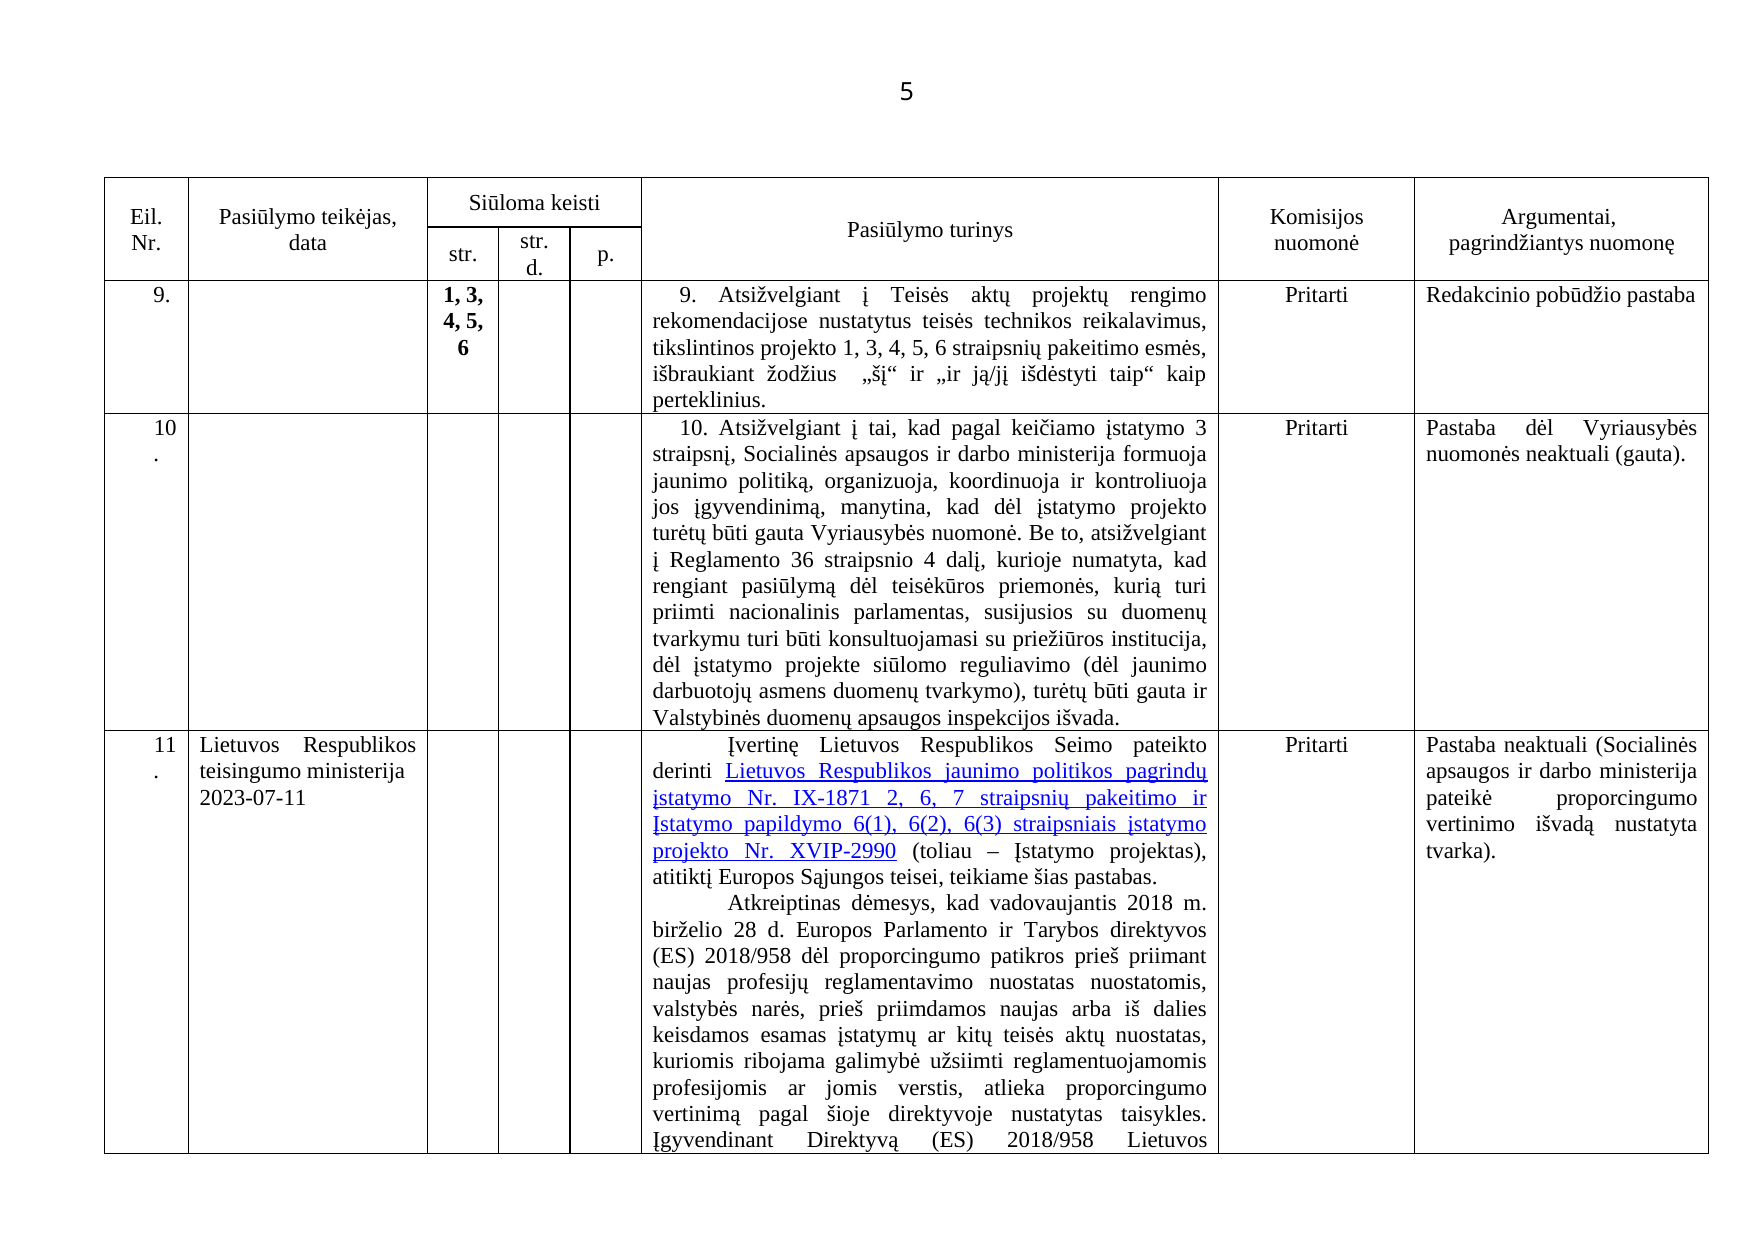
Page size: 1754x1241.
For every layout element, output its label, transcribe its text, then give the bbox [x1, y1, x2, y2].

table_cell 1, 3, 4, 5, 6 [428, 281, 498, 413]
table_cell [571, 281, 641, 413]
table_cell Redakcinio pobūdžio pastaba [1415, 281, 1708, 413]
table_cell Pritarti [1219, 414, 1414, 730]
table_cell [499, 731, 569, 1153]
table_cell [499, 281, 569, 413]
table_cell [105, 731, 188, 1153]
table_header Argumentai, pagrindžiantys nuomonę [1415, 178, 1708, 280]
table_cell str. d. [499, 228, 569, 280]
table_cell Pastaba neaktuali (Socialinės apsaugos ir darbo ministerija pateikė proporcingumo vertinimo išvadą nustatyta tvarka). [1415, 731, 1708, 1153]
table_header Eil. Nr. [105, 178, 188, 280]
table_cell p. [571, 228, 641, 280]
table_cell [499, 414, 569, 730]
table_cell Įvertinę Lietuvos Respublikos Seimo pateikto derinti Lietuvos Respublikos jaunimo politikos pagrindų įstatymo Nr. IX-1871 2, 6, 7 straipsnių pakeitimo ir Įstatymo papildymo 6(1), 6(2), 6(3) straipsniais įstatymo projekto Nr. XVIP-2990 (toliau – Įstatymo projektas), atitiktį Europos Sąjungos teisei, teikiame šias pastabas. Atkreiptinas dėmesys, kad vadovaujantis 2018 m. birželio 28 d. Europos Parlamento ir Tarybos direktyvos (ES) 2018/958 dėl proporcingumo patikros prieš priimant naujas profesijų reglamentavimo nuostatas nuostatomis, valstybės narės, prieš priimdamos naujas arba iš dalies keisdamos esamas įstatymų ar kitų teisės aktų nuostatas, kuriomis ribojama galimybė užsiimti reglamentuojamomis profesijomis ar jomis verstis, atlieka proporcingumo vertinimą pagal šioje direktyvoje nustatytas taisykles. Įgyvendinant Direktyvą (ES) 2018/958 Lietuvos [642, 731, 1218, 1153]
table_cell [105, 414, 188, 730]
table_cell Pritarti [1219, 281, 1414, 413]
table_cell [105, 281, 188, 413]
table_cell Pritarti [1219, 731, 1414, 1153]
table_header Siūloma keisti [428, 178, 641, 226]
table_header Komisijos nuomonė [1219, 178, 1414, 280]
table_cell [428, 414, 498, 730]
table_header Pasiūlymo teikėjas, data [189, 178, 427, 280]
table_cell str. [428, 228, 498, 280]
table_cell [571, 414, 641, 730]
table_cell 10. Atsižvelgiant į tai, kad pagal keičiamo įstatymo 3 straipsnį, Socialinės apsaugos ir darbo ministerija formuoja jaunimo politiką, organizuoja, koordinuoja ir kontroliuoja jos įgyvendinimą, manytina, kad dėl įstatymo projekto turėtų būti gauta Vyriausybės nuomonė. Be to, atsižvelgiant į Reglamento 36 straipsnio 4 dalį, kurioje numatyta, kad rengiant pasiūlymą dėl teisėkūros priemonės, kurią turi priimti nacionalinis parlamentas, susijusios su duomenų tvarkymu turi būti konsultuojamasi su priežiūros institucija, dėl įstatymo projekte siūlomo reguliavimo (dėl jaunimo darbuotojų asmens duomenų tvarkymo), turėtų būti gauta ir Valstybinės duomenų apsaugos inspekcijos išvada. [642, 414, 1218, 730]
table_cell Lietuvos Respublikos teisingumo ministerija 2023-07-11 [189, 731, 427, 1153]
table_cell [571, 731, 641, 1153]
table_cell 9. Atsižvelgiant į Teisės aktų projektų rengimo rekomendacijose nustatytus teisės technikos reikalavimus, tikslintinos projekto 1, 3, 4, 5, 6 straipsnių pakeitimo esmės, išbraukiant žodžius „šį“ ir „ir ją/jį išdėstyti taip“ kaip perteklinius. [642, 281, 1218, 413]
table_cell [189, 281, 427, 413]
table_header Pasiūlymo turinys [642, 178, 1218, 280]
table_cell [189, 414, 427, 730]
table_cell Pastaba dėl Vyriausybės nuomonės neaktuali (gauta). [1415, 414, 1708, 730]
table_cell [428, 731, 498, 1153]
